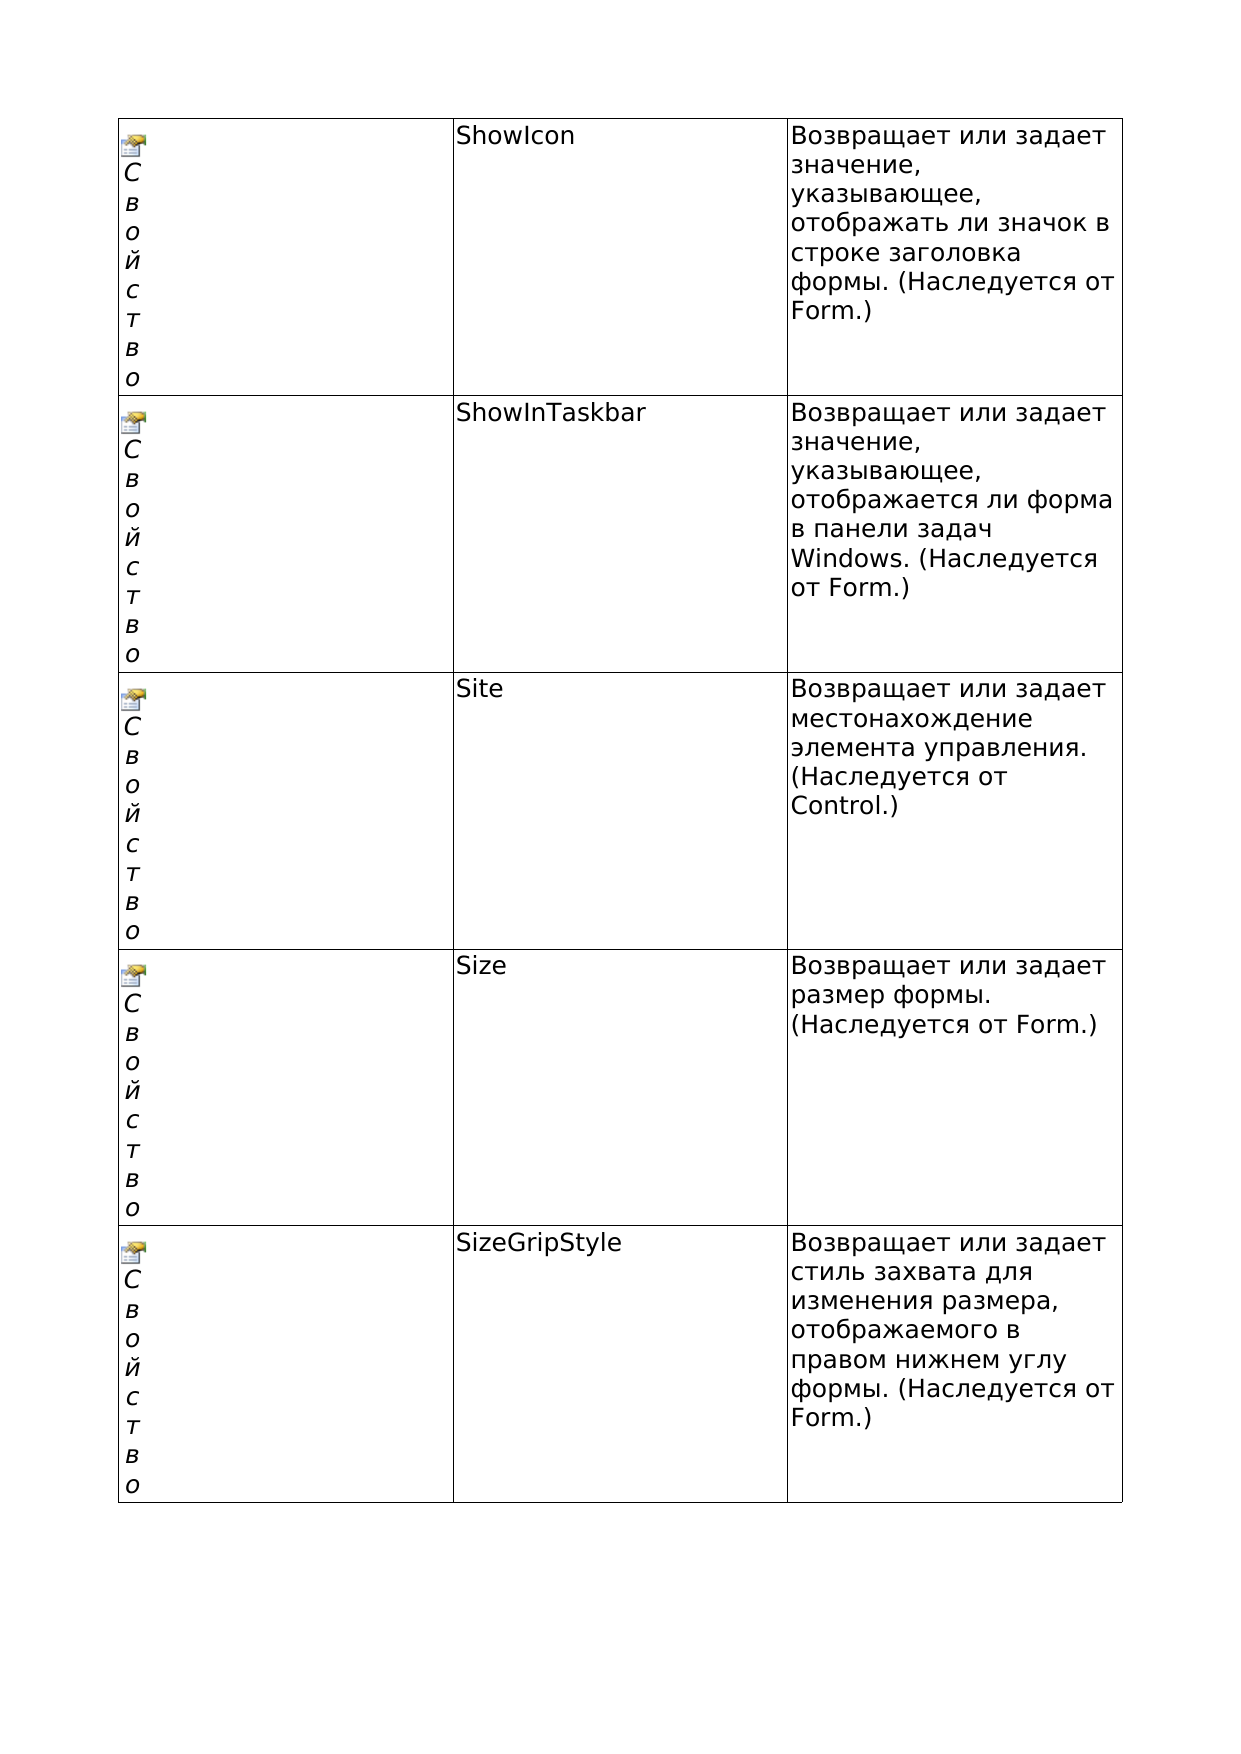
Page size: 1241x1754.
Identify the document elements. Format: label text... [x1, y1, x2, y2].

picture [121, 963, 147, 989]
table_cell Возвращает или задает значение, указывающее, отображать ли значок в строке заголовка формы. (Наследуется от Form.) [788, 119, 1122, 395]
table_cell Возвращает или задает размер формы. (Наследуется от Form.) [788, 950, 1122, 1225]
table_cell [119, 119, 453, 395]
picture [121, 687, 147, 713]
table_cell [119, 673, 453, 948]
table_cell ShowIcon [454, 119, 787, 395]
table_cell [119, 396, 453, 672]
picture [121, 133, 147, 159]
table_cell [119, 1226, 453, 1502]
picture [121, 410, 147, 436]
table_cell ShowInTaskbar [454, 396, 787, 672]
table_cell [119, 950, 453, 1225]
table_cell Size [454, 950, 787, 1225]
picture [121, 1240, 147, 1266]
table_cell Возвращает или задает значение, указывающее, отображается ли форма в панели задач Windows. (Наследуется от Form.) [788, 396, 1122, 672]
table_cell SizeGripStyle [454, 1226, 787, 1502]
table_cell Возвращает или задает стиль захвата для изменения размера, отображаемого в правом нижнем углу формы. (Наследуется от Form.) [788, 1226, 1122, 1502]
table_cell Site [454, 673, 787, 948]
table_cell Возвращает или задает местонахождение элемента управления. (Наследуется от Control.) [788, 673, 1122, 948]
